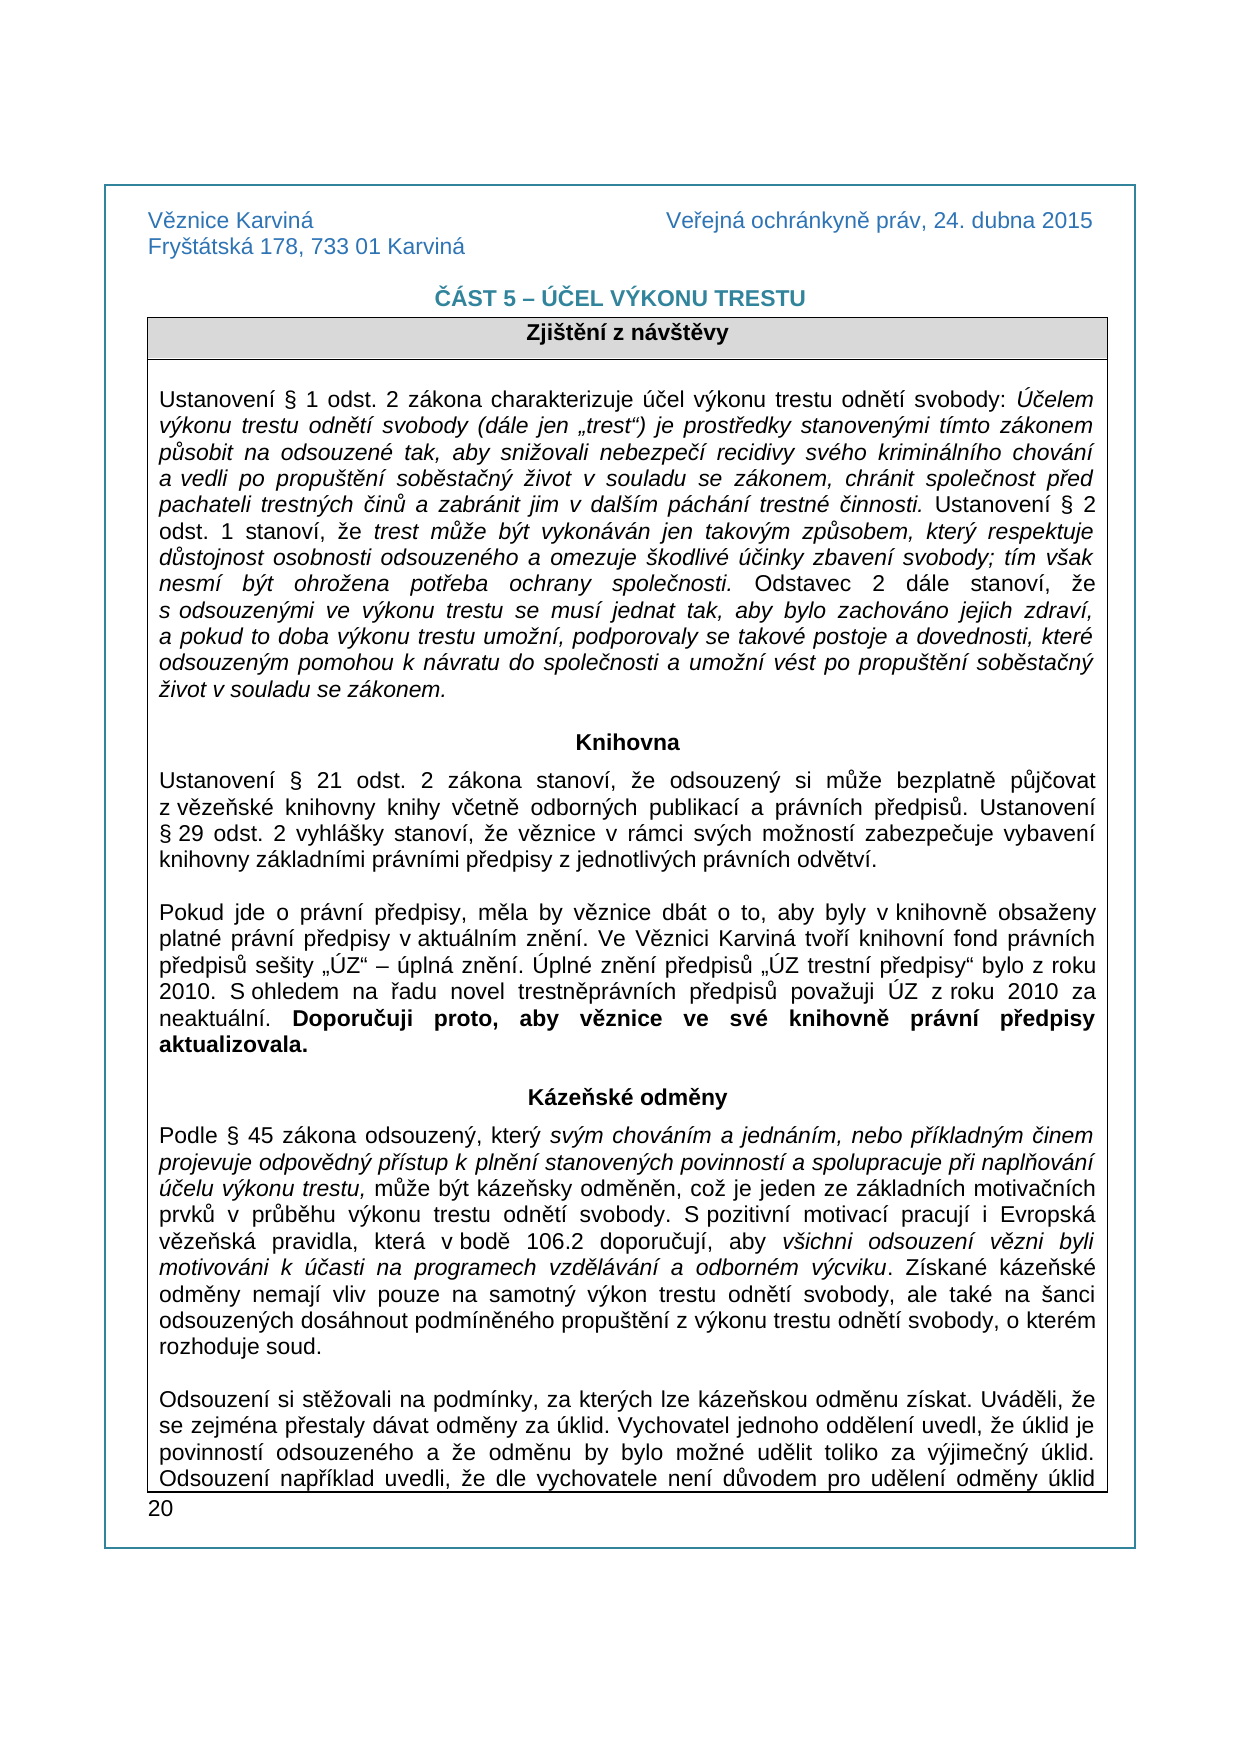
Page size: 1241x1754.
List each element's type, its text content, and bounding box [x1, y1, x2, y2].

table_cell Ustanovení § 1 odst. 2 zákona charakterizuje účel výkonu trestu odnětí svobody: Účelem výkonu trestu odnětí svobody (dále jen „trest“) je prostředky stanovenými tímto zákonem působit na odsouzené tak, aby snižovali nebezpečí recidivy svého kriminálního chování a vedli po propuštění soběstačný život v souladu se zákonem, chránit společnost před pachateli trestných činů a zabránit jim v dalším páchání trestné činnosti. Ustanovení § 2 odst. 1 stanoví, že trest může být vykonáván jen takovým způsobem, který respektuje důstojnost osobnosti odsouzeného a omezuje škodlivé účinky zbavení svobody; tím však nesmí být ohrožena potřeba ochrany společnosti. Odstavec 2 dále stanoví, že s odsouzenými ve výkonu trestu se musí jednat tak, aby bylo zachováno jejich zdraví, a pokud to doba výkonu trestu umožní, podporovaly se takové postoje a dovednosti, které odsouzeným pomohou k návratu do společnosti a umožní vést po propuštění soběstačný život v souladu se zákonem. Knihovna Ustanovení § 21 odst. 2 zákona stanoví, že odsouzený si může bezplatně půjčovat z vězeňské knihovny knihy včetně odborných publikací a právních předpisů. Ustanovení § 29 odst. 2 vyhlášky stanoví, že věznice v rámci svých možností zabezpečuje vybavení knihovny základními právními předpisy z jednotlivých právních odvětví. Pokud jde o právní předpisy, měla by věznice dbát o to, aby byly v knihovně obsaženy platné právní předpisy v aktuálním znění. Ve Věznici Karviná tvoří knihovní fond právních předpisů sešity „ÚZ“ – úplná znění. Úplné znění předpisů „ÚZ trestní předpisy“ bylo z roku 2010. S ohledem na řadu novel trestněprávních předpisů považuji ÚZ z roku 2010 za neaktuální. Doporučuji proto, aby věznice ve své knihovně právní předpisy aktualizovala. Kázeňské odměny Podle § 45 zákona odsouzený, který svým chováním a jednáním, nebo příkladným činem projevuje odpovědný přístup k plnění stanovených povinností a spolupracuje při naplňování účelu výkonu trestu, může být kázeňsky odměněn, což je jeden ze základních motivačních prvků v průběhu výkonu trestu odnětí svobody. S pozitivní motivací pracují i Evropská vězeňská pravidla, která v bodě 106.2 doporučují, aby všichni odsouzení vězni byli motivováni k účasti na programech vzdělávání a odborném výcviku. Získané kázeňské odměny nemají vliv pouze na samotný výkon trestu odnětí svobody, ale také na šanci odsouzených dosáhnout podmíněného propuštění z výkonu trestu odnětí svobody, o kterém rozhoduje soud. Odsouzení si stěžovali na podmínky, za kterých lze kázeňskou odměnu získat. Uváděli, že se zejména přestaly dávat odměny za úklid. Vychovatel jednoho oddělení uvedl, že úklid je povinností odsouzeného a že odměnu by bylo možné udělit toliko za výjimečný úklid. Odsouzení například uvedli, že dle vychovatele není důvodem pro udělení odměny úklid [148, 360, 1107, 1491]
subtitle ČÁST 5 – ÚČEL VÝKONU TRESTU [148, 284, 1092, 311]
table_header Zjištění z návštěvy [148, 318, 1107, 358]
